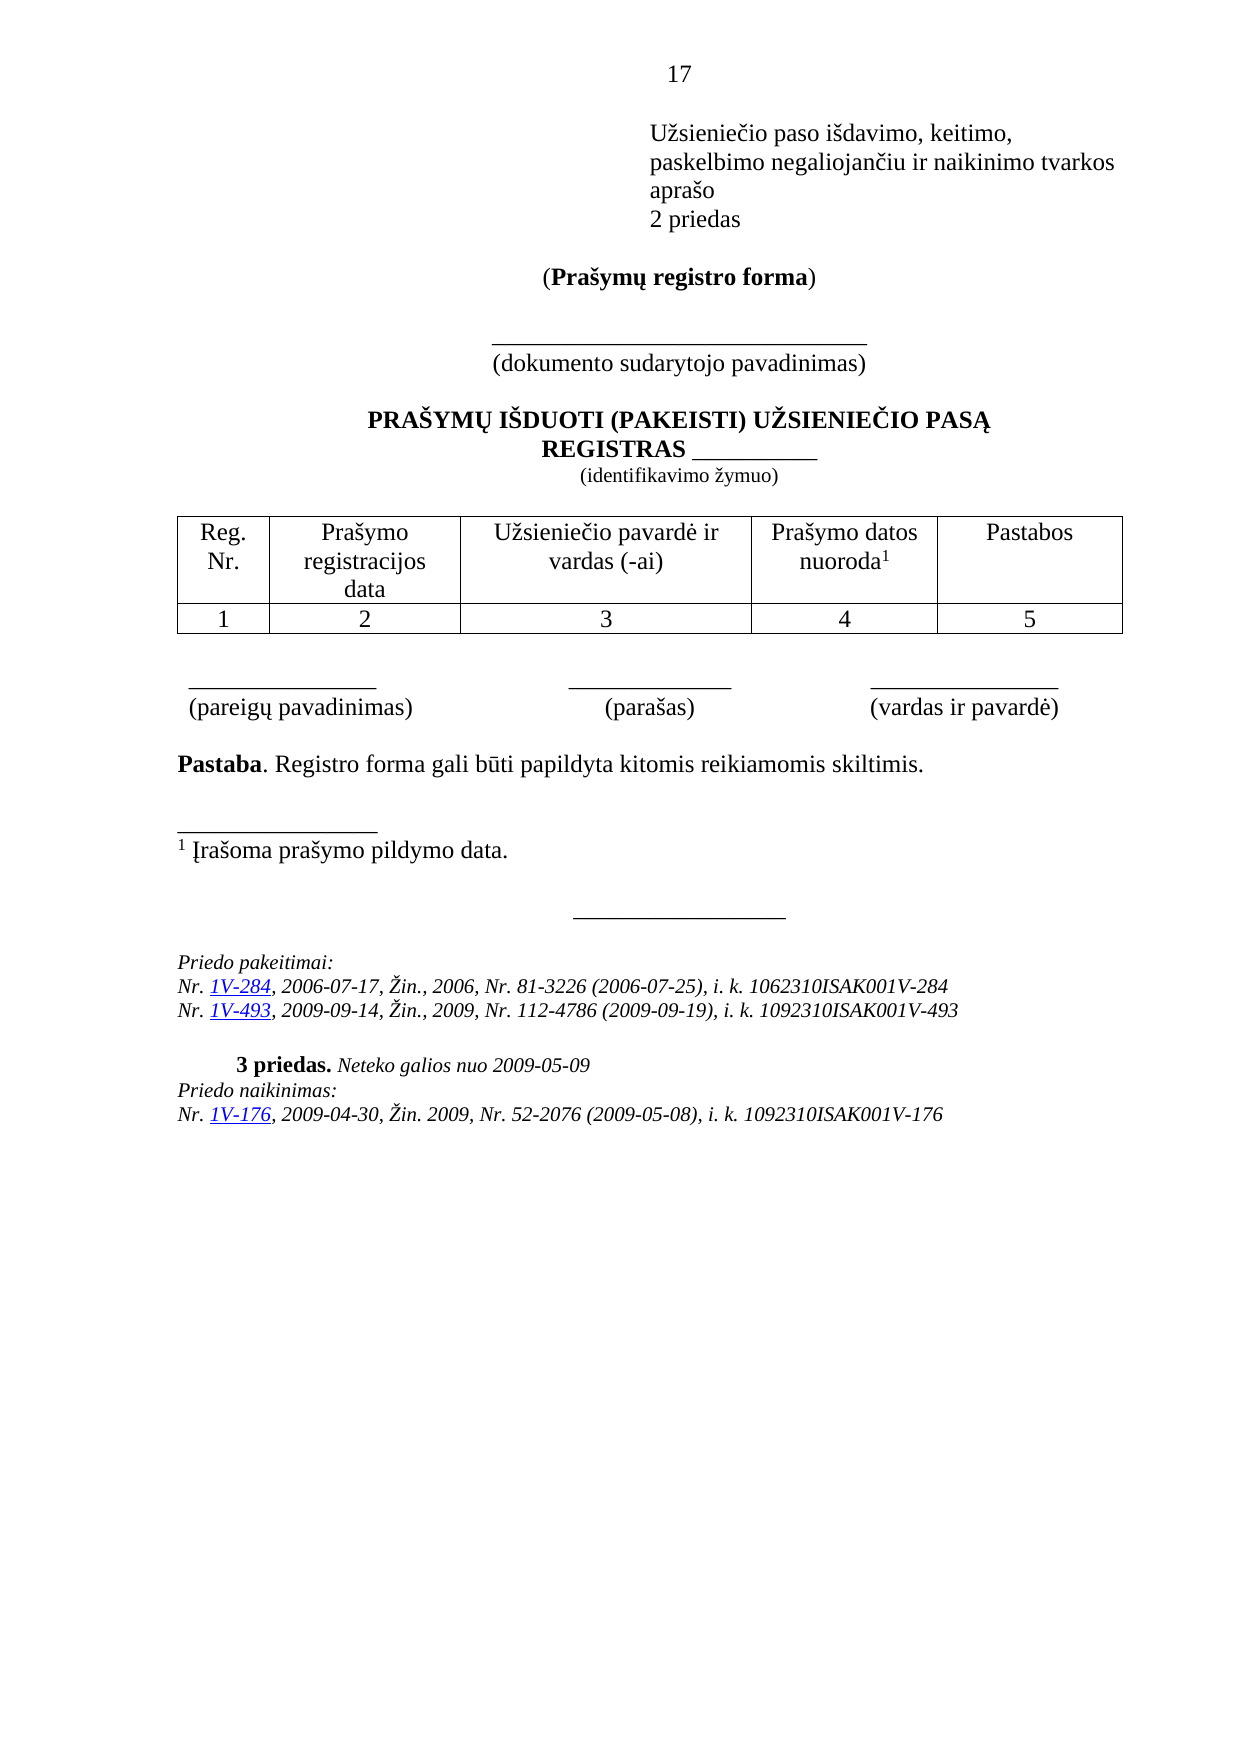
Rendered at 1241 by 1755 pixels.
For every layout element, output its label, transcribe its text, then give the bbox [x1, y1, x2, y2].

table_header _____________ (parašas) [493, 663, 807, 720]
text (identifikavimo žymuo) [177, 463, 1181, 487]
text ______________________________ [177, 319, 1181, 348]
table_cell 2 [270, 604, 460, 633]
table_cell 3 [461, 604, 751, 633]
text Prašymų išduoti (pakeisti) užsieniečio pasą [177, 406, 1181, 434]
text Užsieniečio paso išdavimo, keitimo, [649, 118, 1181, 147]
text Nr. 1V-493, 2009-09-14, Žin., 2009, Nr. 112-4786 (2009-09-19), i. k. 1092310ISAK001V-493 [177, 998, 1181, 1022]
text Pastaba. Registro forma gali būti papildyta kitomis reikiamomis skiltimis. [177, 749, 1181, 778]
table_header Prašymo registracijos data [270, 517, 460, 603]
text paskelbimo negaliojančiu ir naikinimo tvarkos [649, 147, 1181, 176]
text (dokumento sudarytojo pavadinimas) [177, 348, 1181, 377]
table_header _______________ (vardas ir pavardė) [807, 663, 1122, 720]
text Priedo naikinimas: [177, 1078, 1181, 1102]
text Nr. 1V-176, 2009-04-30, Žin. 2009, Nr. 52-2076 (2009-05-08), i. k. 1092310ISAK001V-176 [177, 1102, 1181, 1126]
text ________________ [177, 807, 1181, 835]
text _________________ [177, 893, 1181, 922]
table_header Pastabos [938, 517, 1122, 603]
text (Prašymų registro forma) [177, 262, 1181, 291]
table_header Reg. Nr. [178, 517, 269, 603]
table_header Užsieniečio pavardė ir vardas (-ai) [461, 517, 751, 603]
text Nr. 1V-284, 2006-07-17, Žin., 2006, Nr. 81-3226 (2006-07-25), i. k. 1062310ISAK001V-284 [177, 974, 1181, 998]
table_header _______________ (pareigų pavadinimas) [177, 663, 493, 720]
text registras __________ [177, 434, 1181, 463]
table_cell 5 [938, 604, 1122, 633]
table_cell 1 [178, 604, 269, 633]
text 3 priedas. Neteko galios nuo 2009-05-09 [177, 1051, 1181, 1078]
text Priedo pakeitimai: [177, 950, 1181, 974]
table_header Prašymo datos nuoroda1 [752, 517, 937, 603]
text 2 priedas [649, 204, 1181, 233]
table_cell 4 [752, 604, 937, 633]
text aprašo [649, 176, 1181, 204]
text 1 Įrašoma prašymo pildymo data. [177, 835, 1181, 864]
